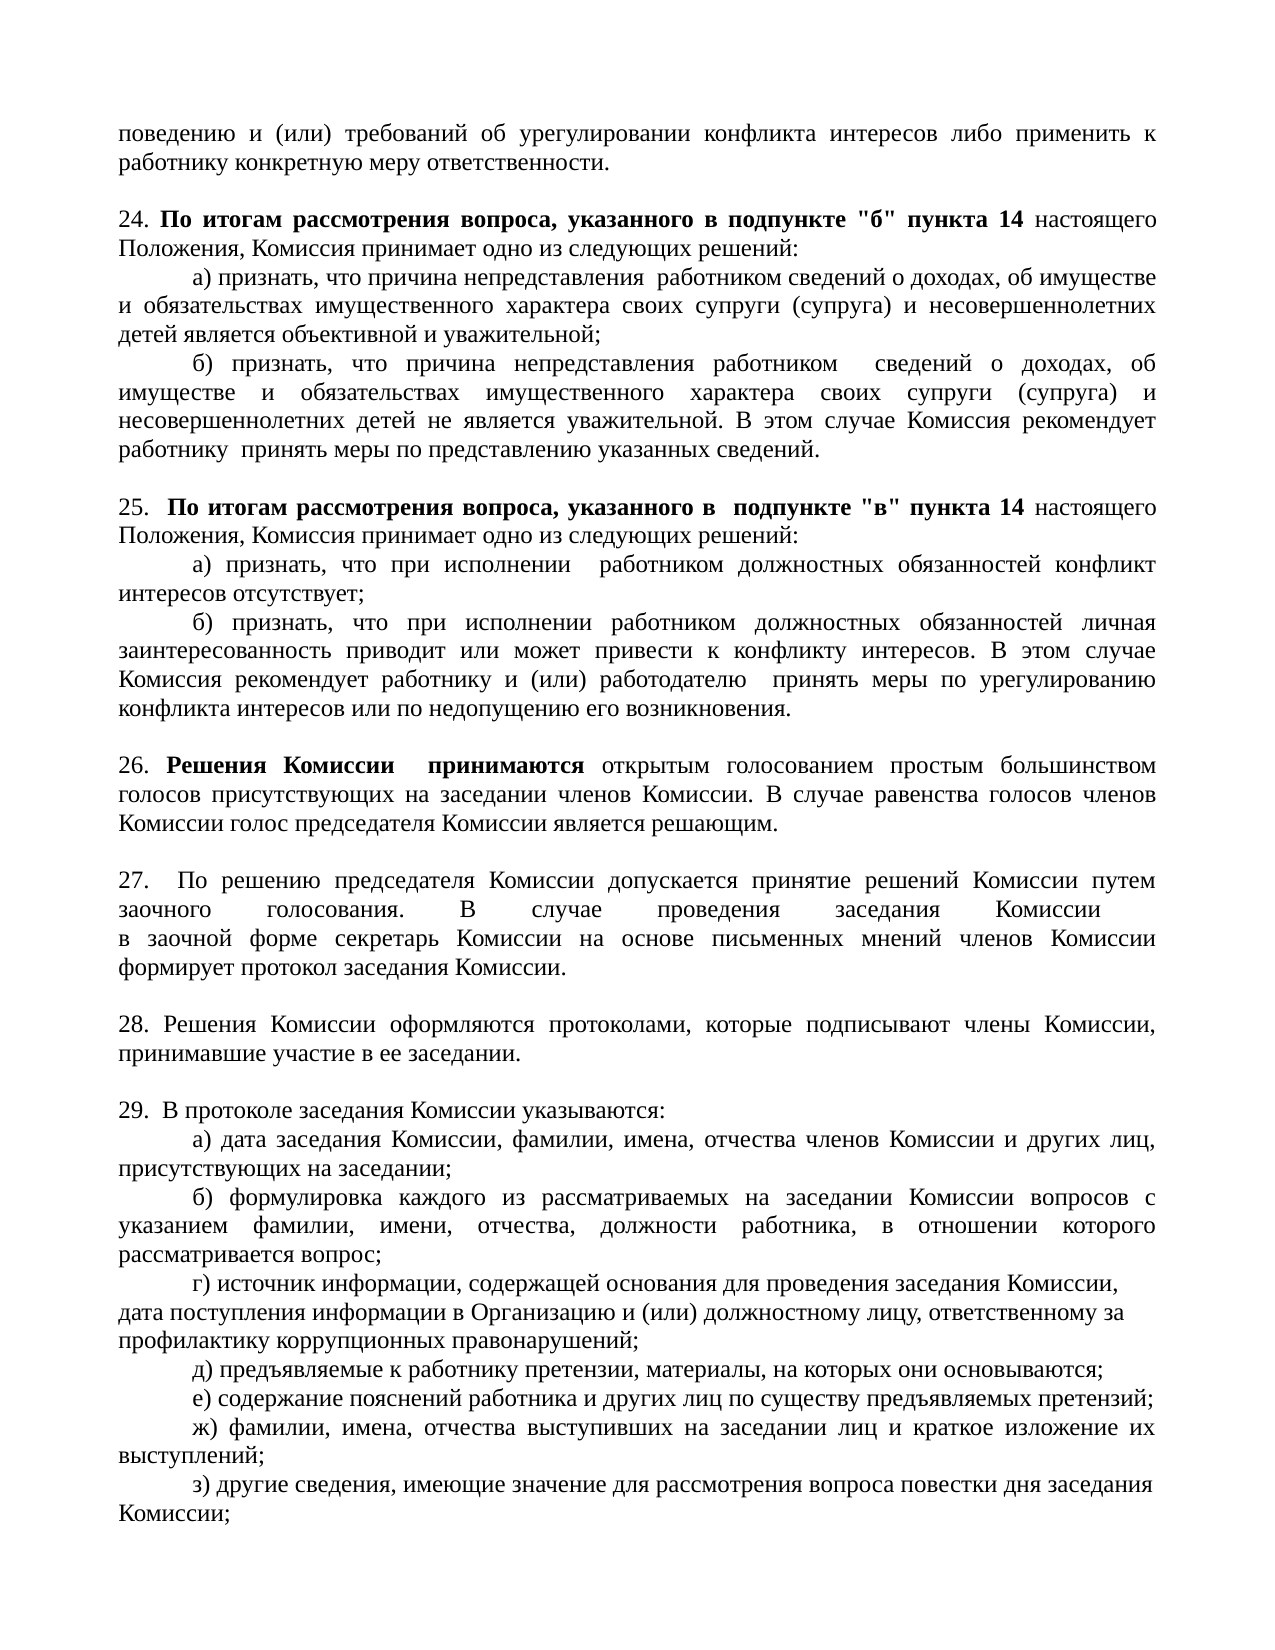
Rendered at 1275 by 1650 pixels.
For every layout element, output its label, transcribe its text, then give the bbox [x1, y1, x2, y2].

text 24. По итогам рассмотрения вопроса, указанного в подпункте "б" пункта 14 настоящего Положения, Комиссия принимает одно из следующих решений: [118, 204, 1157, 262]
text д) предъявляемые к работнику претензии, материалы, на которых они основываются; [118, 1354, 1157, 1383]
text а) признать, что причина непредставления работником сведений о доходах, об имуществе и обязательствах имущественного характера своих супруги (супруга) и несовершеннолетних детей является объективной и уважительной; [118, 262, 1157, 348]
text 28. Решения Комиссии оформляются протоколами, которые подписывают члены Комиссии, принимавшие участие в ее заседании. [118, 1009, 1157, 1067]
text г) источник информации, содержащей основания для проведения заседания Комиссии, дата поступления информации в Организацию и (или) должностному лицу, ответственному за профилактику коррупционных правонарушений; [118, 1268, 1157, 1354]
text з) другие сведения, имеющие значение для рассмотрения вопроса повестки дня заседания Комиссии; [118, 1469, 1157, 1527]
text б) формулировка каждого из рассматриваемых на заседании Комиссии вопросов с указанием фамилии, имени, отчества, должности работника, в отношении которого рассматривается вопрос; [118, 1182, 1157, 1268]
text а) признать, что при исполнении работником должностных обязанностей конфликт интересов отсутствует; [118, 549, 1157, 607]
text б) признать, что при исполнении работником должностных обязанностей личная заинтересованность приводит или может привести к конфликту интересов. В этом случае Комиссия рекомендует работнику и (или) работодателю принять меры по урегулированию конфликта интересов или по недопущению его возникновения. [118, 607, 1157, 722]
text 27. По решению председателя Комиссии допускается принятие решений Комиссии путем заочного голосования. В случае проведения заседания Комиссии в заочной форме секретарь Комиссии на основе письменных мнений членов Комиссии формирует протокол заседания Комиссии. [118, 866, 1157, 981]
text б) признать, что причина непредставления работником сведений о доходах, об имуществе и обязательствах имущественного характера своих супруги (супруга) и несовершеннолетних детей не является уважительной. В этом случае Комиссия рекомендует работнику принять меры по представлению указанных сведений. [118, 348, 1157, 463]
text 25. По итогам рассмотрения вопроса, указанного в подпункте "в" пункта 14 настоящего Положения, Комиссия принимает одно из следующих решений: [118, 492, 1157, 549]
text ж) фамилии, имена, отчества выступивших на заседании лиц и краткое изложение их выступлений; [118, 1412, 1157, 1469]
text 29. В протоколе заседания Комиссии указываются: [118, 1096, 1157, 1124]
text а) дата заседания Комиссии, фамилии, имена, отчества членов Комиссии и других лиц, присутствующих на заседании; [118, 1124, 1157, 1182]
text е) содержание пояснений работника и других лиц по существу предъявляемых претензий; [118, 1383, 1157, 1412]
text 26. Решения Комиссии принимаются открытым голосованием простым большинством голосов присутствующих на заседании членов Комиссии. В случае равенства голосов членов Комиссии голос председателя Комиссии является решающим. [118, 751, 1157, 837]
text поведению и (или) требований об урегулировании конфликта интересов либо применить к работнику конкретную меру ответственности. [118, 118, 1157, 176]
